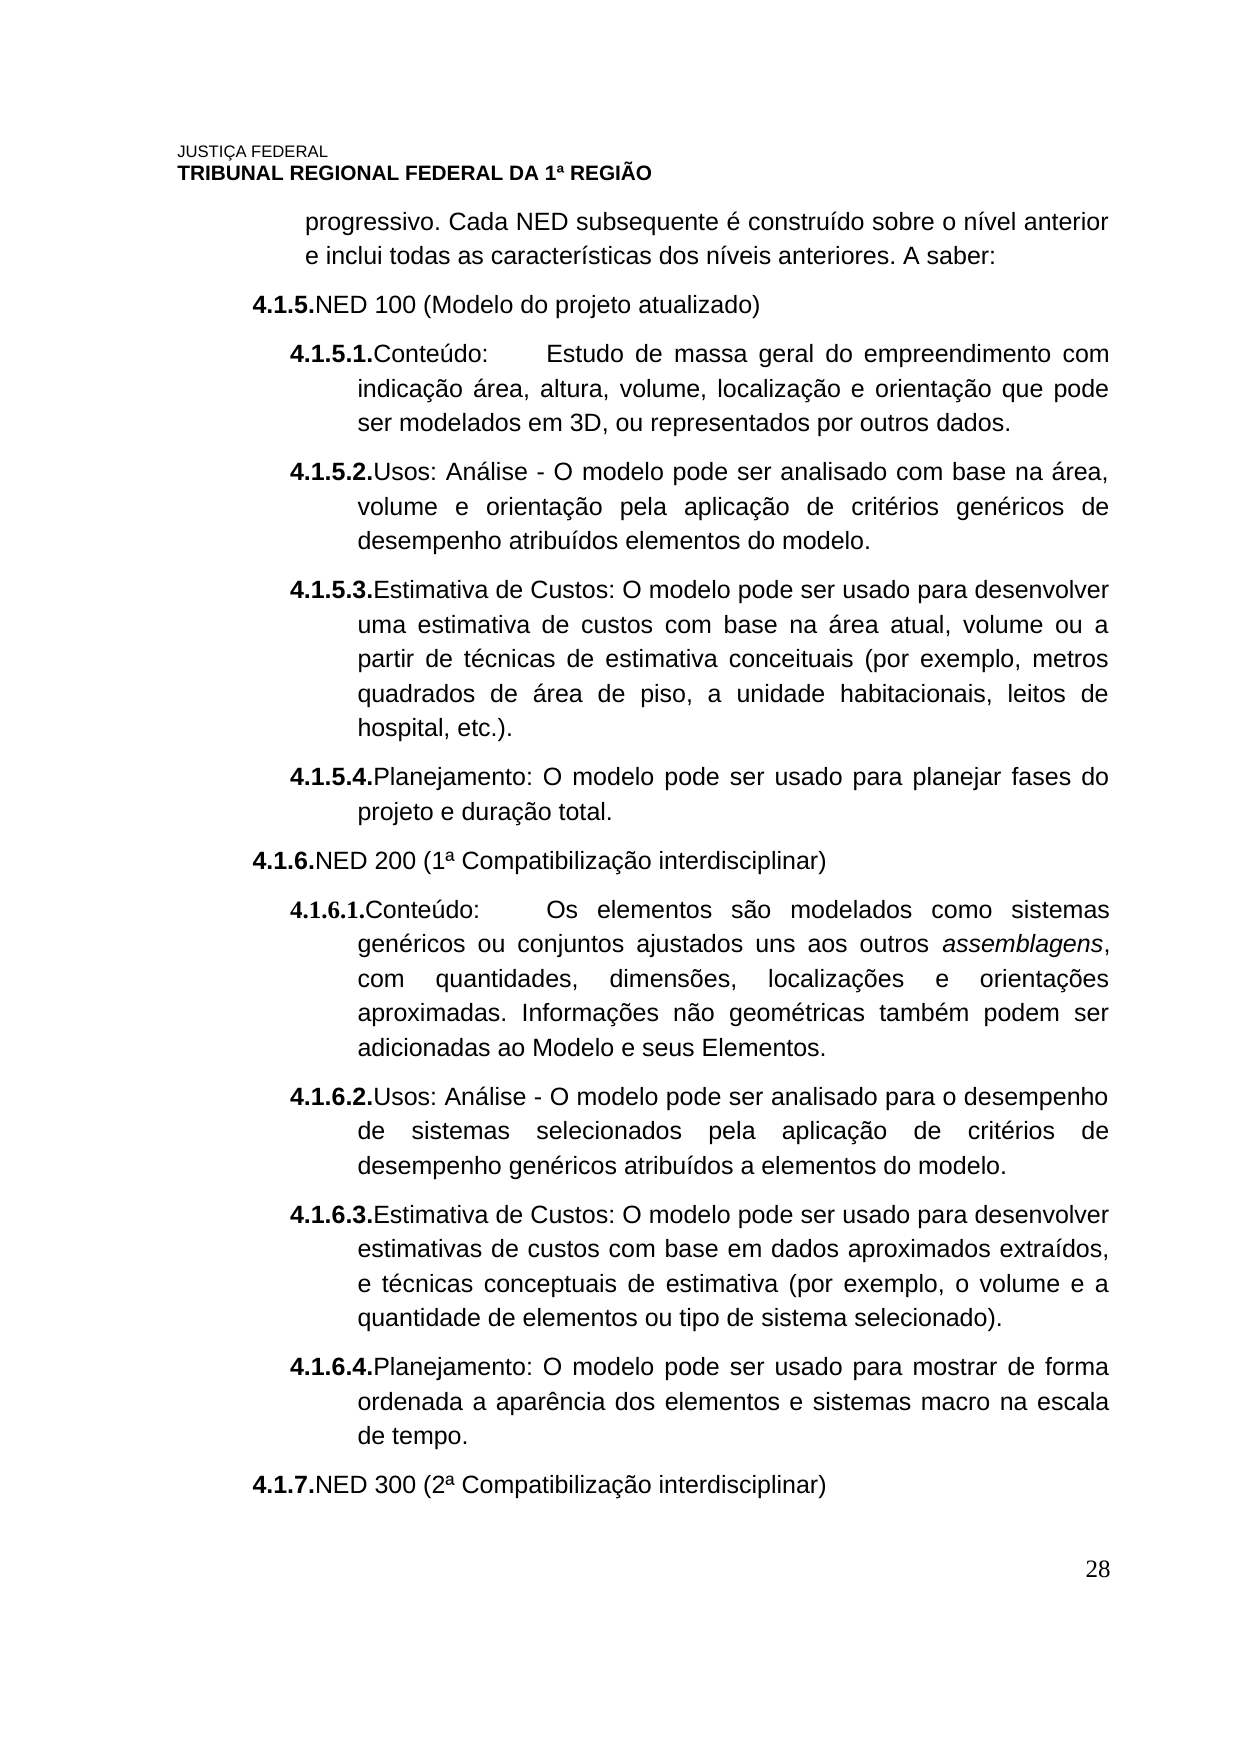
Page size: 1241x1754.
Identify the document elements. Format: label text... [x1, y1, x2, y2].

list progressivo. Cada NED subsequente é construído sobre o nível anterior e inclui todas as características dos níveis anteriores. A saber: [252, 206, 1110, 270]
list Usos: Análise - O modelo pode ser analisado para o desempenho de sistemas selecionados pela aplicação de critérios de desempenho genéricos atribuídos a elementos do modelo. [985, 1082, 1110, 1179]
list Conteúdo: Os elementos são modelados como sistemas genéricos ou conjuntos ajustados uns aos outros assemblagens, com quantidades, dimensões, localizações e orientações aproximadas. Informações não geométricas também podem ser adicionadas ao Modelo e seus Elementos. [985, 895, 1110, 1061]
list NED 200 (1ª Compatibilização interdisciplinar) [252, 846, 308, 874]
list NED 300 (2ª Compatibilização interdisciplinar) [252, 1470, 1110, 1499]
list NED 200 (1ª Compatibilização interdisciplinar) [985, 846, 1110, 874]
list Estimativa de Custos: O modelo pode ser usado para desenvolver estimativas de custos com base em dados aproximados extraídos, e técnicas conceptuais de estimativa (por exemplo, o volume e a quantidade de elementos ou tipo de sistema selecionado). [985, 1200, 1110, 1332]
list Usos: Análise - O modelo pode ser analisado com base na área, volume e orientação pela aplicação de critérios genéricos de desempenho atribuídos elementos do modelo. [290, 457, 1110, 555]
list Planejamento: O modelo pode ser usado para mostrar de forma ordenada a aparência dos elementos e sistemas macro na escala de tempo. [290, 1352, 1110, 1450]
list NED 100 (Modelo do projeto atualizado) [252, 290, 1110, 319]
list Estimativa de Custos: O modelo pode ser usado para desenvolver uma estimativa de custos com base na área atual, volume ou a partir de técnicas de estimativa conceituais (por exemplo, metros quadrados de área de piso, a unidade habitacionais, leitos de hospital, etc.). [290, 575, 1110, 742]
list Planejamento: O modelo pode ser usado para planejar fases do projeto e duração total. [985, 762, 1110, 825]
list Conteúdo: Estudo de massa geral do empreendimento com indicação área, altura, volume, localização e orientação que pode ser modelados em 3D, ou representados por outros dados. [290, 339, 1110, 437]
